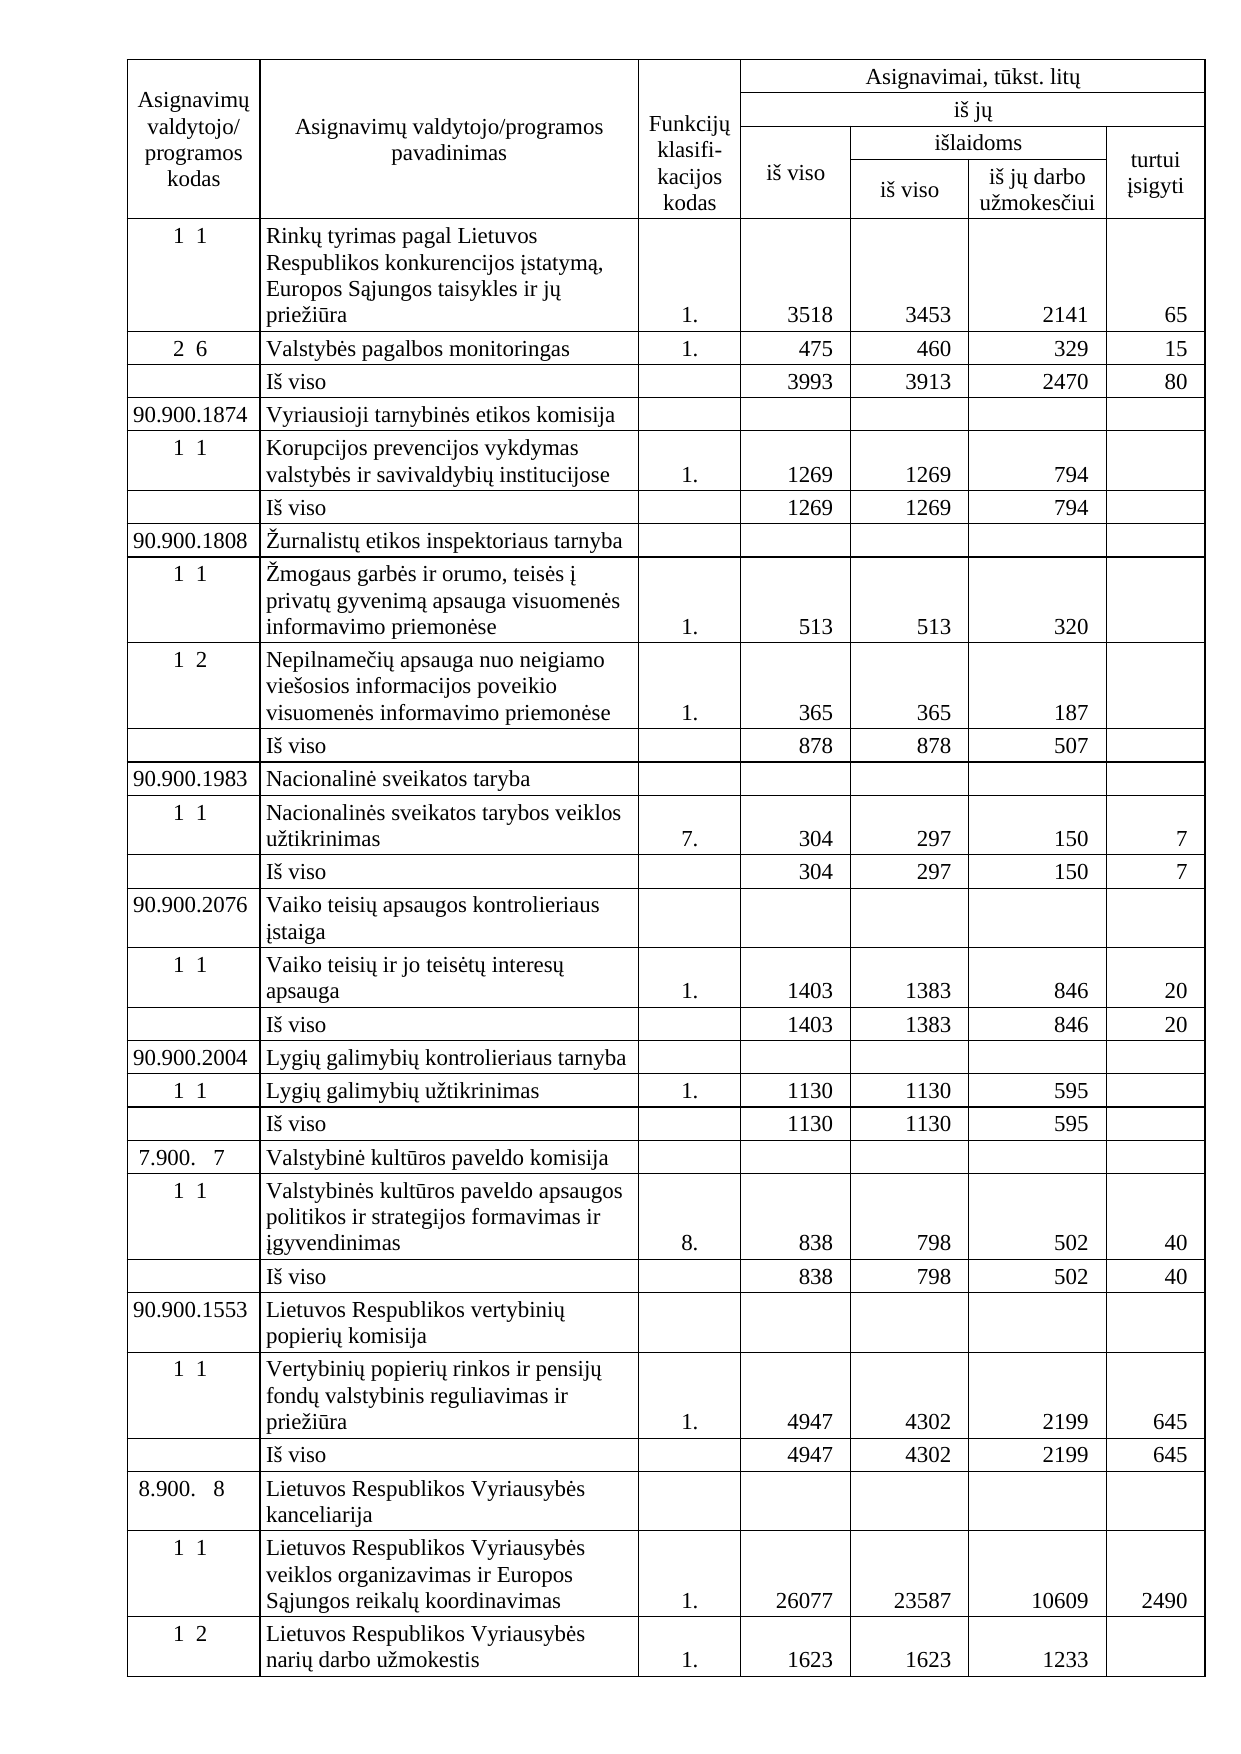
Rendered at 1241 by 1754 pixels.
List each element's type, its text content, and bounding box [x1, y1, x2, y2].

table_cell [741, 524, 850, 556]
table_cell [639, 1472, 740, 1530]
table_cell 7 [1107, 855, 1204, 887]
table_cell 513 [741, 558, 850, 642]
table_cell 8. [639, 1174, 740, 1259]
table_cell 1 1 [128, 1531, 259, 1616]
table_cell 23587 [851, 1531, 968, 1616]
table_cell [851, 1041, 968, 1073]
table_cell [851, 763, 968, 795]
table_cell [969, 1472, 1106, 1530]
table_cell 1383 [851, 948, 968, 1007]
table_cell [128, 1108, 259, 1139]
table_cell iš jų [741, 93, 1204, 126]
table_cell 1269 [851, 491, 968, 523]
table_cell 3518 [741, 219, 850, 331]
table_cell 1623 [741, 1617, 850, 1676]
table_cell Lietuvos Respublikos Vyriausybės narių darbo užmokestis [261, 1617, 638, 1676]
table_cell 15 [1107, 332, 1204, 364]
table_header Asignavimų valdytojo/programos pavadinimas [261, 60, 638, 218]
table_cell 513 [851, 558, 968, 642]
table_cell 1403 [741, 1008, 850, 1040]
table_cell išlaidoms [851, 127, 1106, 159]
table_cell iš jų darbo užmokesčiui [969, 160, 1106, 218]
table_cell 798 [851, 1174, 968, 1259]
table_cell [741, 1293, 850, 1352]
table_cell 1. [639, 948, 740, 1007]
table_cell [639, 855, 740, 887]
table_cell 3993 [741, 365, 850, 397]
table_cell [1107, 1617, 1204, 1676]
table_cell [128, 855, 259, 887]
table_cell Korupcijos prevencijos vykdymas valstybės ir savivaldybių institucijose [261, 431, 638, 490]
table_cell Nepilnamečių apsauga nuo neigiamo viešosios informacijos poveikio visuomenės informavimo priemonėse [261, 643, 638, 728]
table_cell 90.900.2076 [128, 889, 259, 947]
table_cell 4302 [851, 1353, 968, 1437]
table_cell 8.900. 8 [128, 1472, 259, 1530]
table_cell 4302 [851, 1439, 968, 1471]
table_cell [639, 1041, 740, 1073]
table_cell 838 [741, 1174, 850, 1259]
table_cell 1130 [741, 1108, 850, 1139]
table_cell [851, 1293, 968, 1352]
table_cell Iš viso [261, 855, 638, 887]
table_cell 507 [969, 729, 1106, 761]
table_cell [1107, 491, 1204, 523]
table_cell 7 [1107, 796, 1204, 854]
table_cell [1107, 558, 1204, 642]
table_cell 794 [969, 431, 1106, 490]
table_cell Valstybinės kultūros paveldo apsaugos politikos ir strategijos formavimas ir įgyvendinimas [261, 1174, 638, 1259]
table_cell 26077 [741, 1531, 850, 1616]
table_cell Vaiko teisių apsaugos kontrolieriaus įstaiga [261, 889, 638, 947]
table_cell turtui įsigyti [1107, 127, 1204, 218]
table_cell 187 [969, 643, 1106, 728]
table_cell 1269 [741, 431, 850, 490]
table_cell [851, 398, 968, 430]
table_cell 595 [969, 1074, 1106, 1106]
table_cell 90.900.1553 [128, 1293, 259, 1352]
table_cell 90.900.1983 [128, 763, 259, 795]
table_cell 794 [969, 491, 1106, 523]
table_cell 20 [1107, 1008, 1204, 1040]
table_cell 150 [969, 855, 1106, 887]
table_cell Iš viso [261, 1439, 638, 1471]
table_cell 40 [1107, 1260, 1204, 1292]
table_cell Iš viso [261, 365, 638, 397]
table_header Asignavimų valdytojo/ programos kodas [128, 60, 259, 218]
table_cell 846 [969, 948, 1106, 1007]
table_cell [969, 524, 1106, 556]
table_cell 1 1 [128, 219, 259, 331]
table_cell 460 [851, 332, 968, 364]
table_cell 365 [851, 643, 968, 728]
table_cell 1403 [741, 948, 850, 1007]
table_header Asignavimai, tūkst. litų [741, 60, 1204, 92]
table_cell [969, 398, 1106, 430]
table_cell 1 1 [128, 796, 259, 854]
table_cell [969, 763, 1106, 795]
table_cell Lygių galimybių užtikrinimas [261, 1074, 638, 1106]
table_cell 4947 [741, 1353, 850, 1437]
table_cell Iš viso [261, 491, 638, 523]
table_cell 798 [851, 1260, 968, 1292]
table_cell 304 [741, 796, 850, 854]
table_cell [1107, 1041, 1204, 1073]
table_cell [639, 889, 740, 947]
table_cell Nacionalinės sveikatos tarybos veiklos užtikrinimas [261, 796, 638, 854]
table_cell 2490 [1107, 1531, 1204, 1616]
table_cell 7. [639, 796, 740, 854]
table_cell 4947 [741, 1439, 850, 1471]
table_cell Lietuvos Respublikos vertybinių popierių komisija [261, 1293, 638, 1352]
table_cell 1269 [851, 431, 968, 490]
table_cell [741, 1041, 850, 1073]
table_cell 1 2 [128, 643, 259, 728]
table_cell [741, 889, 850, 947]
table_cell [969, 1141, 1106, 1173]
table_cell [741, 1141, 850, 1173]
table_cell [851, 1141, 968, 1173]
table_cell 1. [639, 643, 740, 728]
table_cell [128, 729, 259, 761]
table_cell [1107, 889, 1204, 947]
table_cell Lietuvos Respublikos Vyriausybės veiklos organizavimas ir Europos Sąjungos reikalų koordinavimas [261, 1531, 638, 1616]
table_cell 80 [1107, 365, 1204, 397]
table_cell [639, 1008, 740, 1040]
table_cell Iš viso [261, 1008, 638, 1040]
table_cell 1269 [741, 491, 850, 523]
table_cell [639, 1439, 740, 1471]
table_cell 645 [1107, 1353, 1204, 1437]
table_cell 1 1 [128, 948, 259, 1007]
table_cell [1107, 431, 1204, 490]
table_cell 502 [969, 1174, 1106, 1259]
table_cell [1107, 643, 1204, 728]
table_cell [1107, 1108, 1204, 1139]
table_cell 595 [969, 1108, 1106, 1139]
table_cell [1107, 1293, 1204, 1352]
table_cell Vyriausioji tarnybinės etikos komisija [261, 398, 638, 430]
table_cell [128, 1260, 259, 1292]
table_cell 10609 [969, 1531, 1106, 1616]
table_cell [639, 524, 740, 556]
table_cell 1 2 [128, 1617, 259, 1676]
table_cell 1. [639, 332, 740, 364]
table_cell [741, 398, 850, 430]
table_cell [969, 1041, 1106, 1073]
table_cell 502 [969, 1260, 1106, 1292]
table_cell 1623 [851, 1617, 968, 1676]
table_header Funkcijų klasifi­kacijos kodas [639, 60, 740, 218]
table_cell Valstybės pagalbos monitoringas [261, 332, 638, 364]
table_cell [1107, 524, 1204, 556]
table_cell 1. [639, 1617, 740, 1676]
table_cell 1130 [851, 1108, 968, 1139]
table_cell 878 [741, 729, 850, 761]
table_cell [639, 491, 740, 523]
table_cell 1. [639, 1531, 740, 1616]
table_cell [128, 365, 259, 397]
table_cell [1107, 763, 1204, 795]
table_cell 320 [969, 558, 1106, 642]
table_cell [639, 763, 740, 795]
table_cell [741, 1472, 850, 1530]
table_cell 297 [851, 796, 968, 854]
table_cell [851, 524, 968, 556]
table_cell 1383 [851, 1008, 968, 1040]
table_cell [639, 1108, 740, 1139]
table_cell 1. [639, 1074, 740, 1106]
table_cell [851, 889, 968, 947]
table_cell [1107, 1472, 1204, 1530]
table_cell 65 [1107, 219, 1204, 331]
table_cell [639, 1260, 740, 1292]
table_cell 90.900.2004 [128, 1041, 259, 1073]
table_cell iš viso [851, 160, 968, 218]
table_cell 3913 [851, 365, 968, 397]
table_cell 90.900.1874 [128, 398, 259, 430]
table_cell 1 1 [128, 1074, 259, 1106]
table_cell 2470 [969, 365, 1106, 397]
table_cell [969, 1293, 1106, 1352]
table_cell 2199 [969, 1439, 1106, 1471]
table_cell [851, 1472, 968, 1530]
table_cell Žmogaus garbės ir orumo, teisės į privatų gyvenimą apsauga visuomenės informavimo priemonėse [261, 558, 638, 642]
table_cell 1130 [851, 1074, 968, 1106]
table_cell Lygių galimybių kontrolieriaus tarnyba [261, 1041, 638, 1073]
table_cell Vertybinių popierių rinkos ir pensijų fondų valstybinis reguliavimas ir priežiūra [261, 1353, 638, 1437]
table_cell [639, 1293, 740, 1352]
table_cell 40 [1107, 1174, 1204, 1259]
table_cell Valstybinė kultūros paveldo komisija [261, 1141, 638, 1173]
table_cell Rinkų tyrimas pagal Lietuvos Respublikos konkurencijos įstatymą, Europos Sąjungos taisykles ir jų priežiūra [261, 219, 638, 331]
table_cell 2141 [969, 219, 1106, 331]
table_cell 1 1 [128, 558, 259, 642]
table_cell 365 [741, 643, 850, 728]
table_cell 20 [1107, 948, 1204, 1007]
table_cell 846 [969, 1008, 1106, 1040]
table_cell Iš viso [261, 1260, 638, 1292]
table_cell 1. [639, 431, 740, 490]
table_cell 1. [639, 558, 740, 642]
table_cell [741, 763, 850, 795]
table_cell [1107, 1141, 1204, 1173]
table_cell 1. [639, 1353, 740, 1437]
table_cell 3453 [851, 219, 968, 331]
table_cell Nacionalinė sveikatos taryba [261, 763, 638, 795]
table_cell 1 1 [128, 1174, 259, 1259]
table_cell 1233 [969, 1617, 1106, 1676]
table_cell 297 [851, 855, 968, 887]
table_cell [639, 365, 740, 397]
table_cell [128, 1439, 259, 1471]
table_cell [639, 398, 740, 430]
table_cell 475 [741, 332, 850, 364]
table_cell [128, 491, 259, 523]
table_cell 2199 [969, 1353, 1106, 1437]
table_cell 1130 [741, 1074, 850, 1106]
table_cell Vaiko teisių ir jo teisėtų interesų apsauga [261, 948, 638, 1007]
table_cell [969, 889, 1106, 947]
table_cell 878 [851, 729, 968, 761]
table_cell Iš viso [261, 729, 638, 761]
table_cell 1 1 [128, 431, 259, 490]
table_cell [639, 1141, 740, 1173]
table_cell 838 [741, 1260, 850, 1292]
table_cell 2 6 [128, 332, 259, 364]
table_cell [1107, 729, 1204, 761]
table_cell [128, 1008, 259, 1040]
table_cell [1107, 1074, 1204, 1106]
table_cell 329 [969, 332, 1106, 364]
table_cell 150 [969, 796, 1106, 854]
table_cell 1 1 [128, 1353, 259, 1437]
table_cell Žurnalistų etikos inspektoriaus tarnyba [261, 524, 638, 556]
table_cell [1107, 398, 1204, 430]
table_cell 90.900.1808 [128, 524, 259, 556]
table_cell 304 [741, 855, 850, 887]
table_cell 1. [639, 219, 740, 331]
table_cell 645 [1107, 1439, 1204, 1471]
table_cell 7.900. 7 [128, 1141, 259, 1173]
table_cell [639, 729, 740, 761]
table_cell iš viso [741, 127, 850, 218]
table_cell Iš viso [261, 1108, 638, 1139]
table_cell Lietuvos Respublikos Vyriausybės kanceliarija [261, 1472, 638, 1530]
